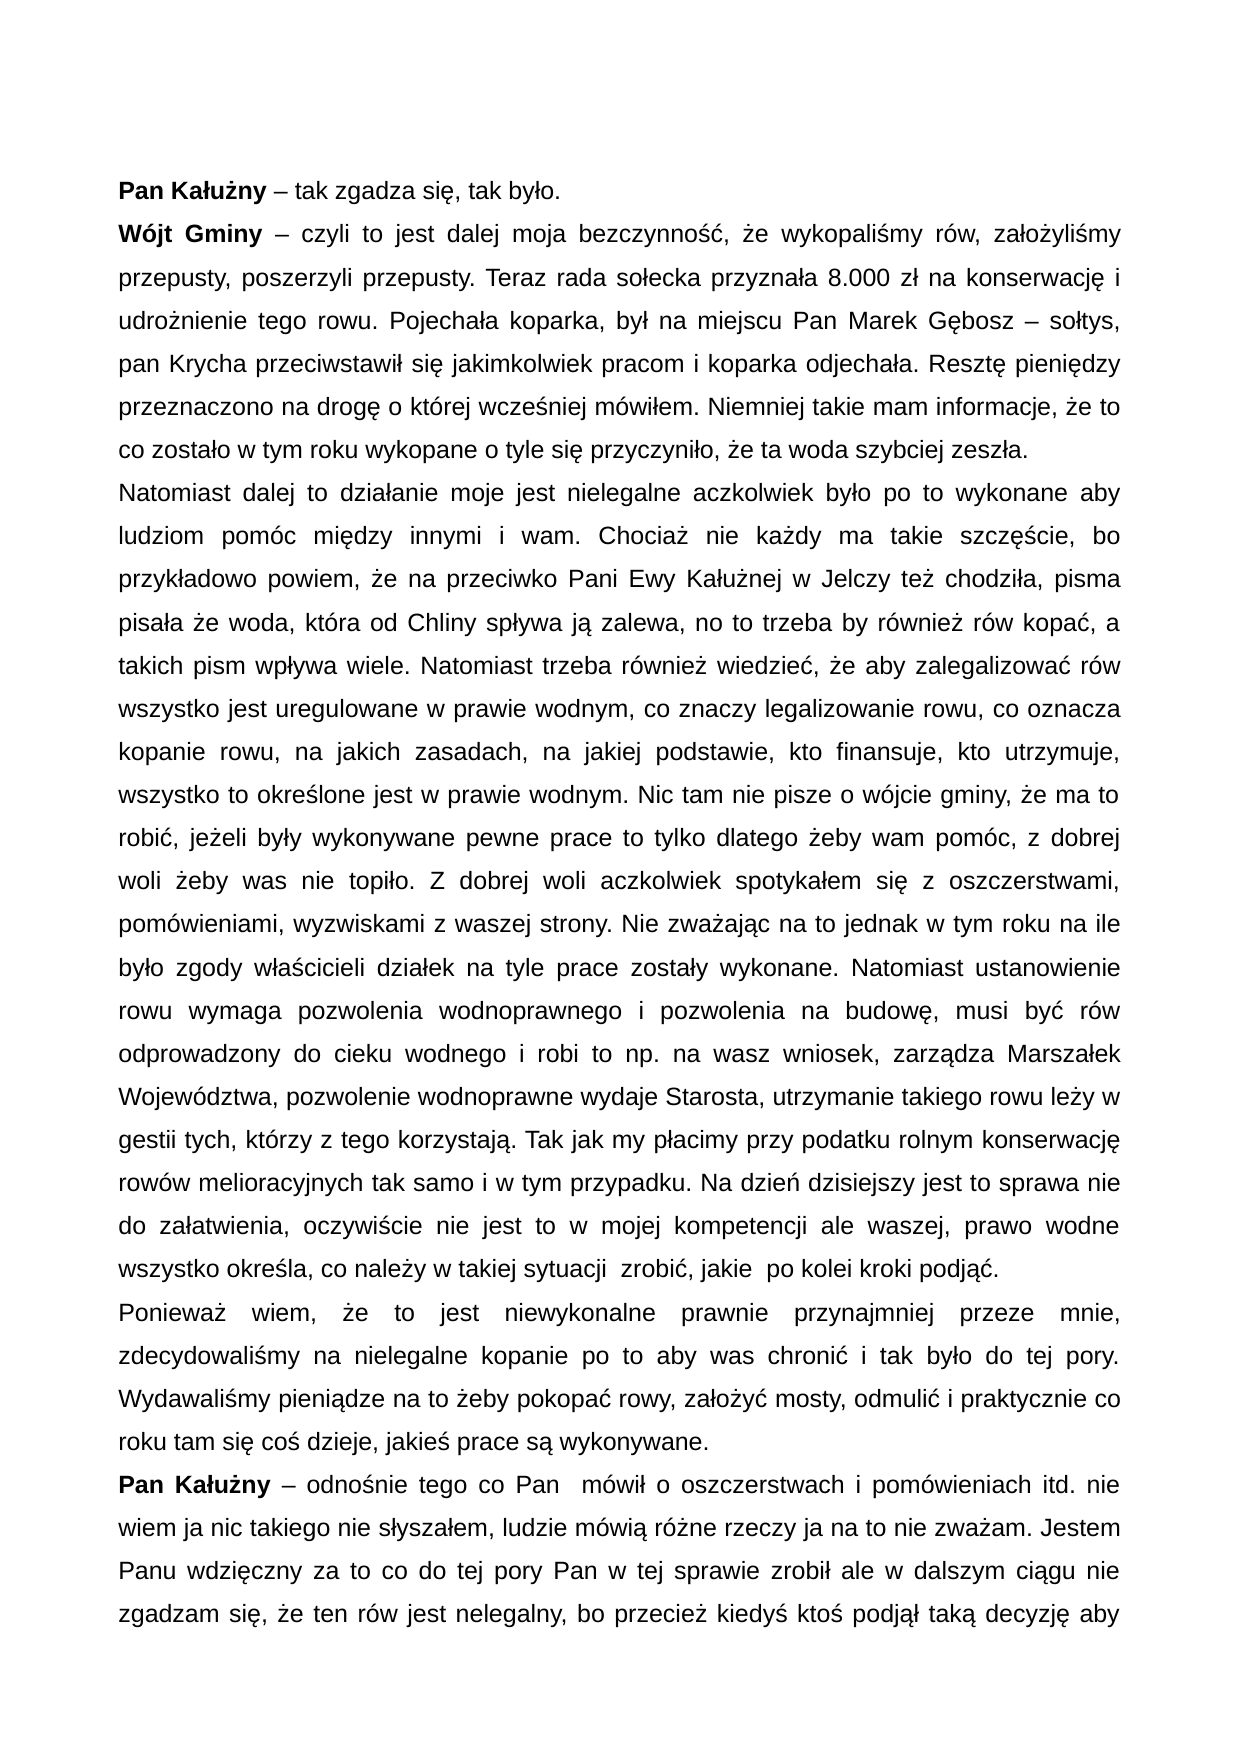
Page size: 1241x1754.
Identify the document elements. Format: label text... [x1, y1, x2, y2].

text Natomiast dalej to działanie moje jest nielegalne aczkolwiek było po to wykonane aby ludziom pomóc między innymi i wam. Chociaż nie każdy ma takie szczęście, bo przykładowo powiem, że na przeciwko Pani Ewy Kałużnej w Jelczy też chodziła, pisma pisała że woda, która od Chliny spływa ją zalewa, no to trzeba by również rów kopać, a takich pism wpływa wiele. Natomiast trzeba również wiedzieć, że aby zalegalizować rów wszystko jest uregulowane w prawie wodnym, co znaczy legalizowanie rowu, co oznacza kopanie rowu, na jakich zasadach, na jakiej podstawie, kto finansuje, kto utrzymuje, wszystko to określone jest w prawie wodnym. Nic tam nie pisze o wójcie gminy, że ma to robić, jeżeli były wykonywane pewne prace to tylko dlatego żeby wam pomóc, z dobrej woli żeby was nie topiło. Z dobrej woli aczkolwiek spotykałem się z oszczerstwami, pomówieniami, wyzwiskami z waszej strony. Nie zważając na to jednak w tym roku na ile było zgody właścicieli działek na tyle prace zostały wykonane. Natomiast ustanowienie rowu wymaga pozwolenia wodnoprawnego i pozwolenia na budowę, musi być rów odprowadzony do cieku wodnego i robi to np. na wasz wniosek, zarządza Marszałek Województwa, pozwolenie wodnoprawne wydaje Starosta, utrzymanie takiego rowu leży w gestii tych, którzy z tego korzystają. Tak jak my płacimy przy podatku rolnym konserwację rowów melioracyjnych tak samo i w tym przypadku. Na dzień dzisiejszy jest to sprawa nie do załatwienia, oczywiście nie jest to w mojej kompetencji ale waszej, prawo wodne wszystko określa, co należy w takiej sytuacji zrobić, jakie po kolei kroki podjąć. [118, 478, 1122, 1283]
text Ponieważ wiem, że to jest niewykonalne prawnie przynajmniej przeze mnie, zdecydowaliśmy na nielegalne kopanie po to aby was chronić i tak było do tej pory. Wydawaliśmy pieniądze na to żeby pokopać rowy, założyć mosty, odmulić i praktycznie co roku tam się coś dzieje, jakieś prace są wykonywane. [118, 1298, 1122, 1456]
text Pan Kałużny – odnośnie tego co Pan mówił o oszczerstwach i pomówieniach itd. nie wiem ja nic takiego nie słyszałem, ludzie mówią różne rzeczy ja na to nie zważam. Jestem Panu wdzięczny za to co do tej pory Pan w tej sprawie zrobił ale w dalszym ciągu nie zgadzam się, że ten rów jest nelegalny, bo przecież kiedyś ktoś podjął taką decyzję aby [118, 1470, 1122, 1628]
text Pan Kałużny – tak zgadza się, tak było. [118, 176, 1122, 205]
text Wójt Gminy – czyli to jest dalej moja bezczynność, że wykopaliśmy rów, założyliśmy przepusty, poszerzyli przepusty. Teraz rada sołecka przyznała 8.000 zł na konserwację i udrożnienie tego rowu. Pojechała koparka, był na miejscu Pan Marek Gębosz – sołtys, pan Krycha przeciwstawił się jakimkolwiek pracom i koparka odjechała. Resztę pieniędzy przeznaczono na drogę o której wcześniej mówiłem. Niemniej takie mam informacje, że to co zostało w tym roku wykopane o tyle się przyczyniło, że ta woda szybciej zeszła. [118, 219, 1122, 464]
